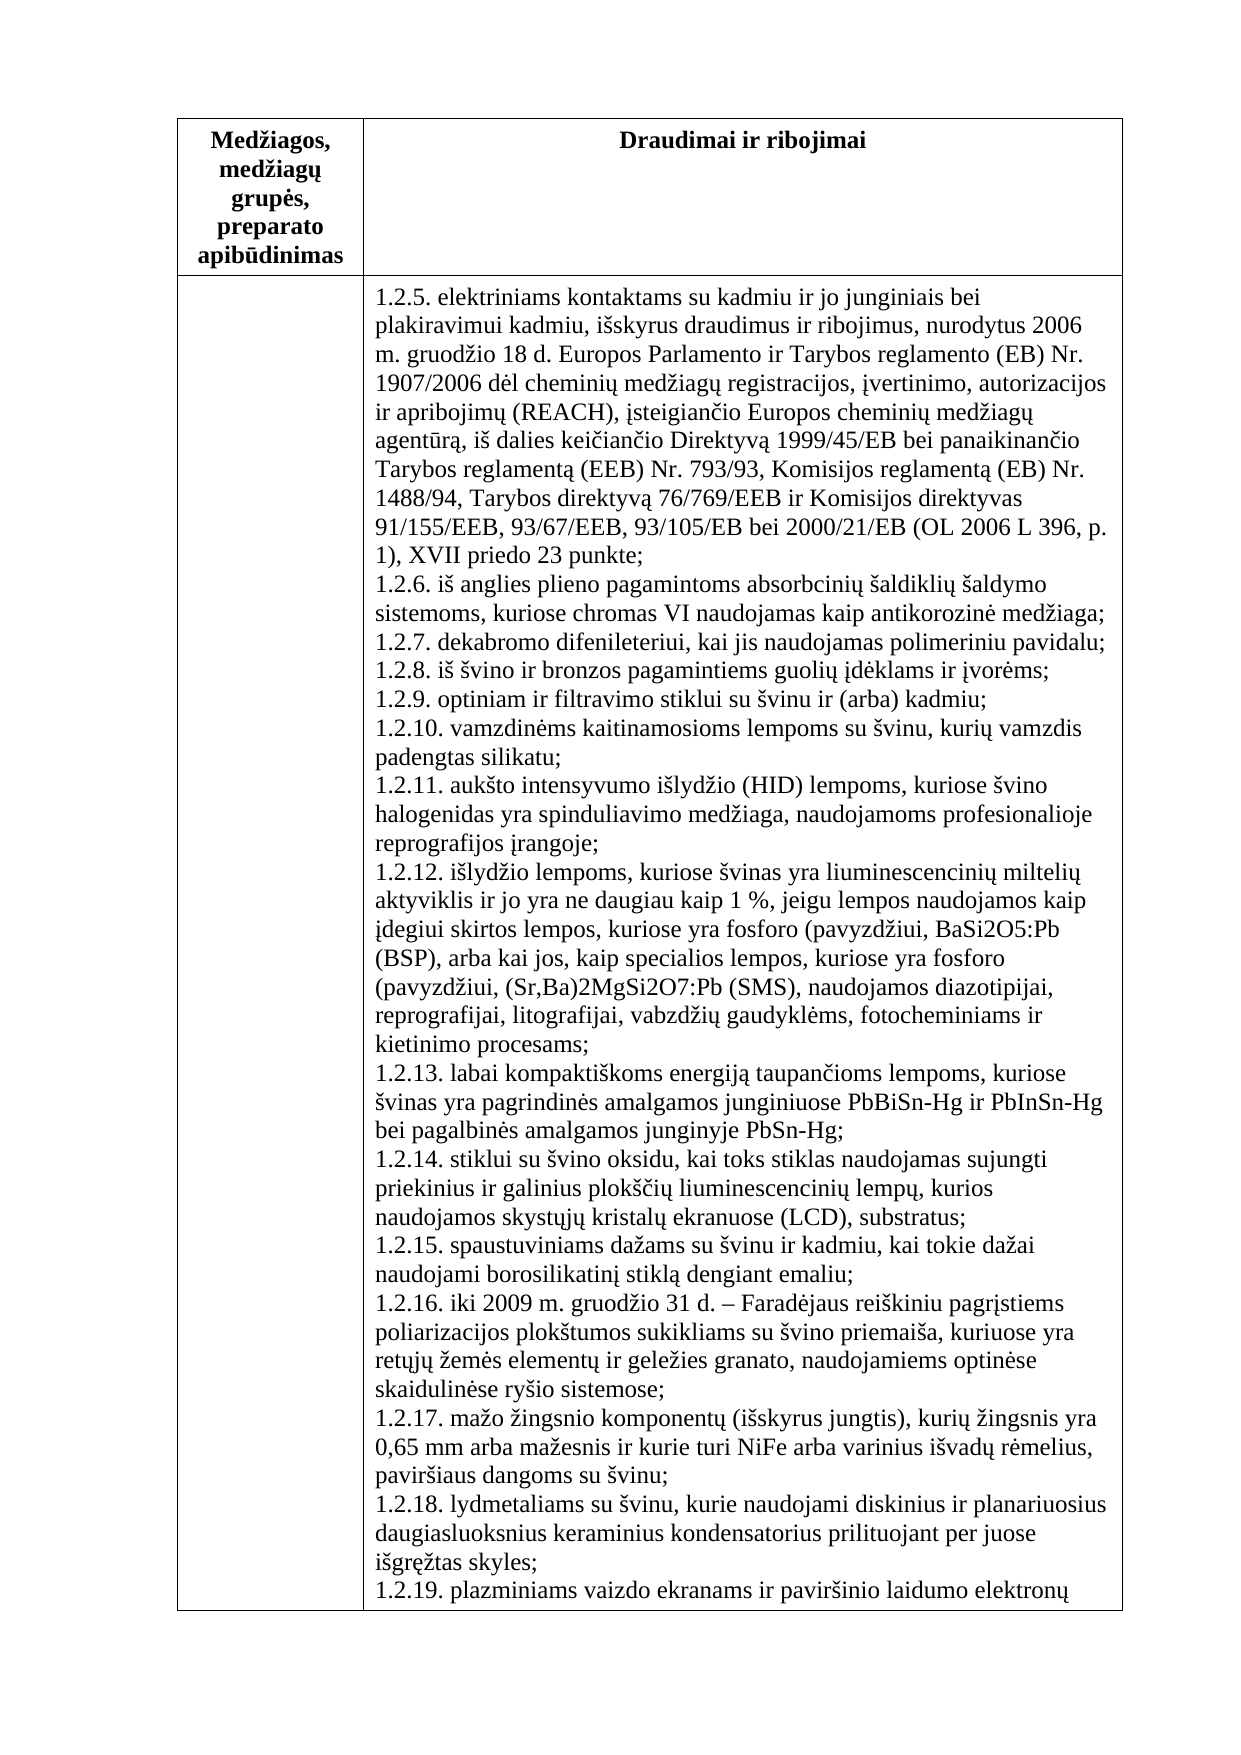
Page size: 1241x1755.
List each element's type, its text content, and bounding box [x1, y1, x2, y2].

table_cell [178, 276, 363, 1610]
table_header Draudimai ir ribojimai [364, 119, 1122, 275]
table_header Medžiagos, medžiagų grupės, preparato apibūdinimas [178, 119, 363, 275]
table_cell 1.2.5. elektriniams kontaktams su kadmiu ir jo junginiais bei plakiravimui kadmiu, išskyrus draudimus ir ribojimus, nurodytus 2006 m. gruodžio 18 d. Europos Parlamento ir Tarybos reglamento (EB) Nr. 1907/2006 dėl cheminių medžiagų registracijos, įvertinimo, autorizacijos ir apribojimų (REACH), įsteigiančio Europos cheminių medžiagų agentūrą, iš dalies keičiančio Direktyvą 1999/45/EB bei panaikinančio Tarybos reglamentą (EEB) Nr. 793/93, Komisijos reglamentą (EB) Nr. 1488/94, Tarybos direktyvą 76/769/EEB ir Komisijos direktyvas 91/155/EEB, 93/67/EEB, 93/105/EB bei 2000/21/EB (OL 2006 L 396, p. 1), XVII priedo 23 punkte; 1.2.6. iš anglies plieno pagamintoms absorbcinių šaldiklių šaldymo sistemoms, kuriose chromas VI naudojamas kaip antikorozinė medžiaga; 1.2.7. dekabromo difenileteriui, kai jis naudojamas polimeriniu pavidalu; 1.2.8. iš švino ir bronzos pagamintiems guolių įdėklams ir įvorėms; 1.2.9. optiniam ir filtravimo stiklui su švinu ir (arba) kadmiu; 1.2.10. vamzdinėms kaitinamosioms lempoms su švinu, kurių vamzdis padengtas silikatu; 1.2.11. aukšto intensyvumo išlydžio (HID) lempoms, kuriose švino halogenidas yra spinduliavimo medžiaga, naudojamoms profesionalioje reprografijos įrangoje; 1.2.12. išlydžio lempoms, kuriose švinas yra liuminescencinių miltelių aktyviklis ir jo yra ne daugiau kaip 1 %, jeigu lempos naudojamos kaip įdegiui skirtos lempos, kuriose yra fosforo (pavyzdžiui, BaSi2O5:Pb (BSP), arba kai jos, kaip specialios lempos, kuriose yra fosforo (pavyzdžiui, (Sr,Ba)2MgSi2O7:Pb (SMS), naudojamos diazotipijai, reprografijai, litografijai, vabzdžių gaudyklėms, fotocheminiams ir kietinimo procesams; 1.2.13. labai kompaktiškoms energiją taupančioms lempoms, kuriose švinas yra pagrindinės amalgamos junginiuose PbBiSn-Hg ir PbInSn-Hg bei pagalbinės amalgamos junginyje PbSn-Hg; 1.2.14. stiklui su švino oksidu, kai toks stiklas naudojamas sujungti priekinius ir galinius plokščių liuminescencinių lempų, kurios naudojamos skystųjų kristalų ekranuose (LCD), substratus; 1.2.15. spaustuviniams dažams su švinu ir kadmiu, kai tokie dažai naudojami borosilikatinį stiklą dengiant emaliu; 1.2.16. iki 2009 m. gruodžio 31 d. – Faradėjaus reiškiniu pagrįstiems poliarizacijos plokštumos sukikliams su švino priemaiša, kuriuose yra retųjų žemės elementų ir geležies granato, naudojamiems optinėse skaidulinėse ryšio sistemose; 1.2.17. mažo žingsnio komponentų (išskyrus jungtis), kurių žingsnis yra 0,65 mm arba mažesnis ir kurie turi NiFe arba varinius išvadų rėmelius, paviršiaus dangoms su švinu; 1.2.18. lydmetaliams su švinu, kurie naudojami diskinius ir planariuosius daugiasluoksnius keraminius kondensatorius prilituojant per juose išgręžtas skyles; 1.2.19. plazminiams vaizdo ekranams ir paviršinio laidumo elektronų [364, 276, 1122, 1610]
